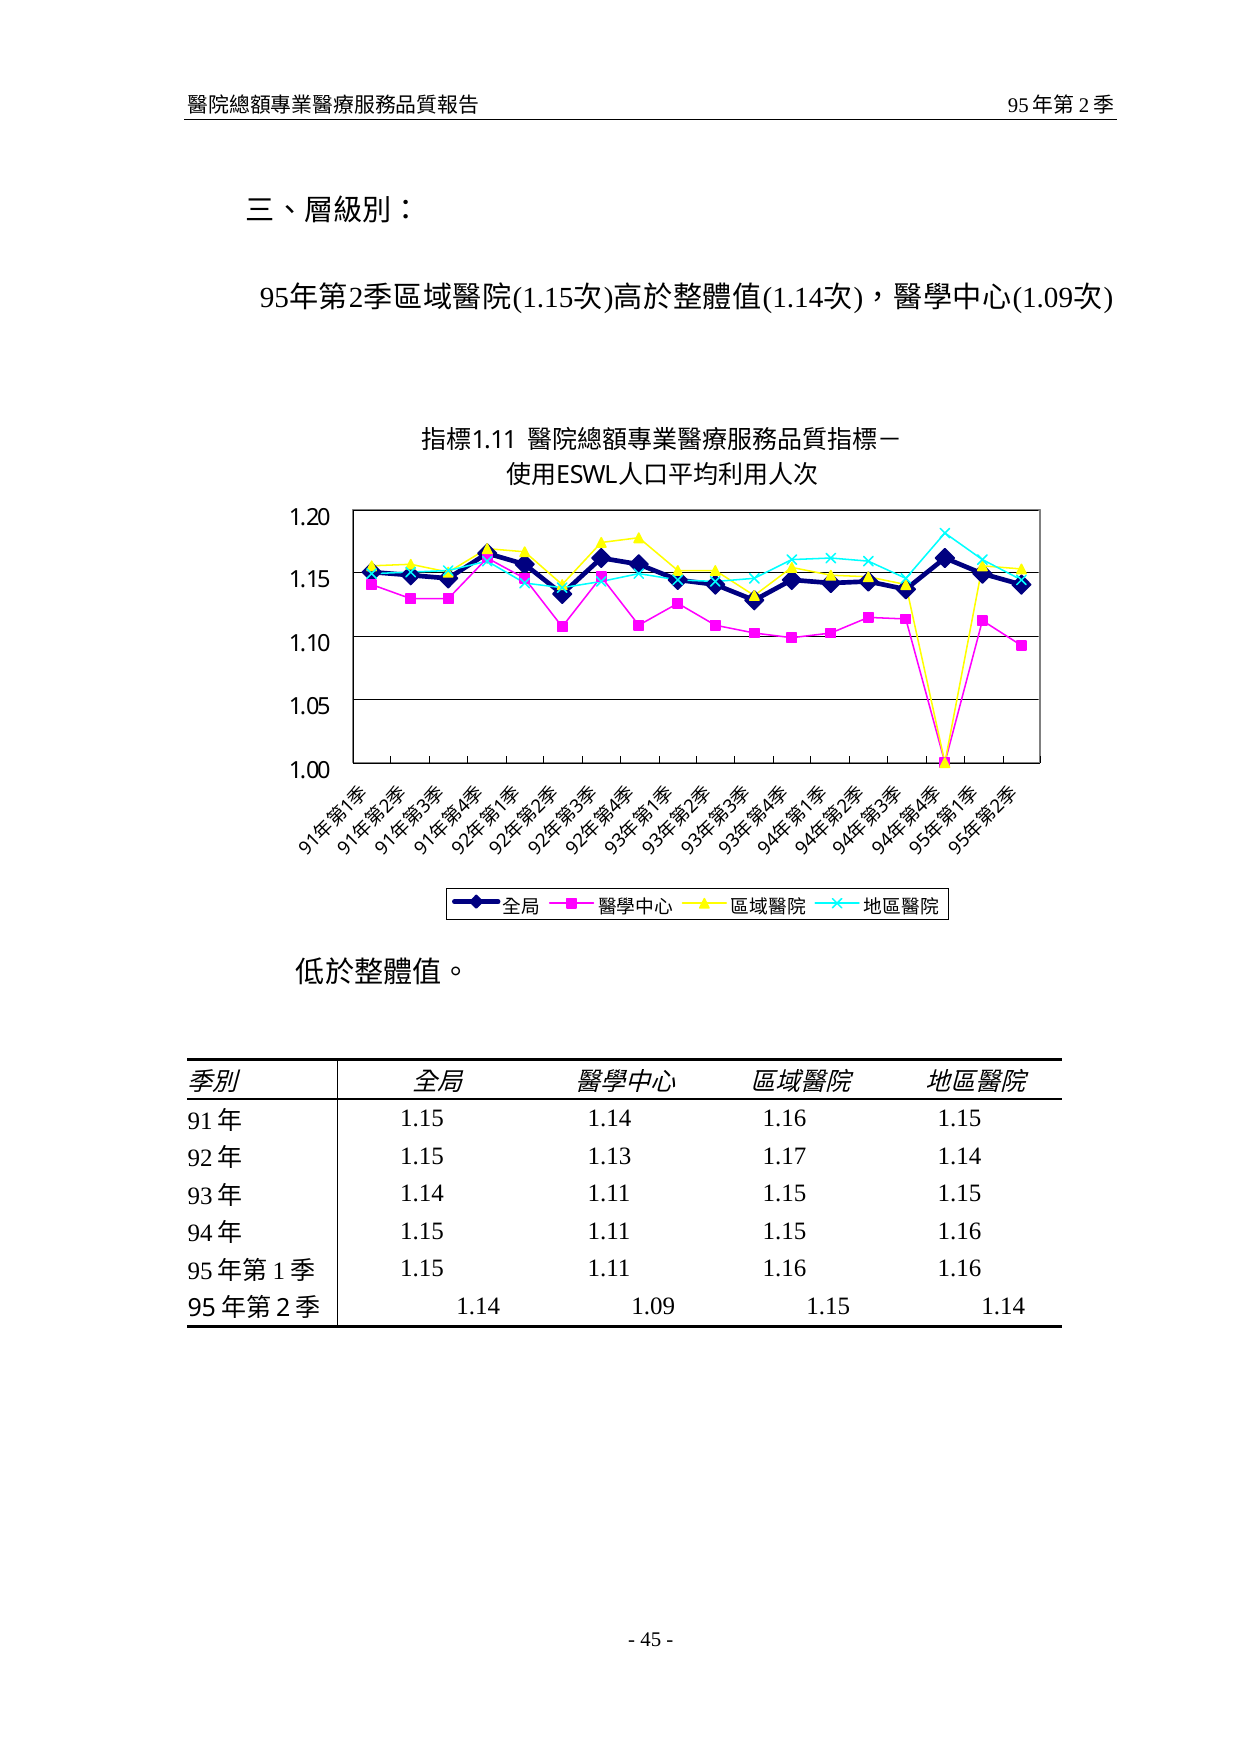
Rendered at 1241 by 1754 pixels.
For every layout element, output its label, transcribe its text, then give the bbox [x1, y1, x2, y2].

table_cell 1.11 [537, 1212, 712, 1250]
table_cell 1.15 [338, 1212, 537, 1250]
table_cell 92年 [187, 1137, 337, 1175]
table_cell 1.14 [338, 1175, 537, 1212]
table_cell 94年 [187, 1212, 337, 1250]
table_header 全局 [338, 1061, 537, 1098]
table_cell 1.11 [537, 1250, 712, 1287]
table_cell 1.14 [537, 1100, 712, 1137]
table_cell 1.15 [712, 1175, 887, 1212]
table_cell 93年 [187, 1175, 337, 1212]
table_cell 1.16 [712, 1250, 887, 1287]
table_cell 1.09 [537, 1287, 712, 1325]
table_cell 91年 [187, 1100, 337, 1137]
table_cell 1.17 [712, 1137, 887, 1175]
table_cell 1.16 [887, 1212, 1062, 1250]
text 95年第2季區域醫院(1.15次)高於整體值(1.14次)，醫學中心(1.09次)低於整體值。 [212, 257, 1114, 1007]
table_cell 1.16 [712, 1100, 887, 1137]
table_cell 1.14 [887, 1137, 1062, 1175]
table_cell 1.15 [338, 1250, 537, 1287]
table_header 醫學中心 [537, 1061, 712, 1098]
table_cell 1.15 [712, 1212, 887, 1250]
table_cell 1.13 [537, 1137, 712, 1175]
table_cell 95年第1季 [187, 1250, 337, 1287]
table_header 區域醫院 [712, 1061, 887, 1098]
table_cell 1.15 [712, 1287, 887, 1325]
table_cell 1.15 [338, 1100, 537, 1137]
table_cell 1.14 [887, 1287, 1062, 1325]
table_header 季別 [187, 1061, 337, 1098]
table_header 地區醫院 [887, 1061, 1062, 1098]
table_cell 1.15 [887, 1100, 1062, 1137]
table_cell 1.15 [338, 1137, 537, 1175]
table_cell 1.11 [537, 1175, 712, 1212]
table_cell 1.14 [338, 1287, 537, 1325]
table_cell 1.15 [887, 1175, 1062, 1212]
text 三、層級別： [187, 170, 1114, 245]
table_cell 95年第2季 [187, 1287, 337, 1325]
table_cell 1.16 [887, 1250, 1062, 1287]
